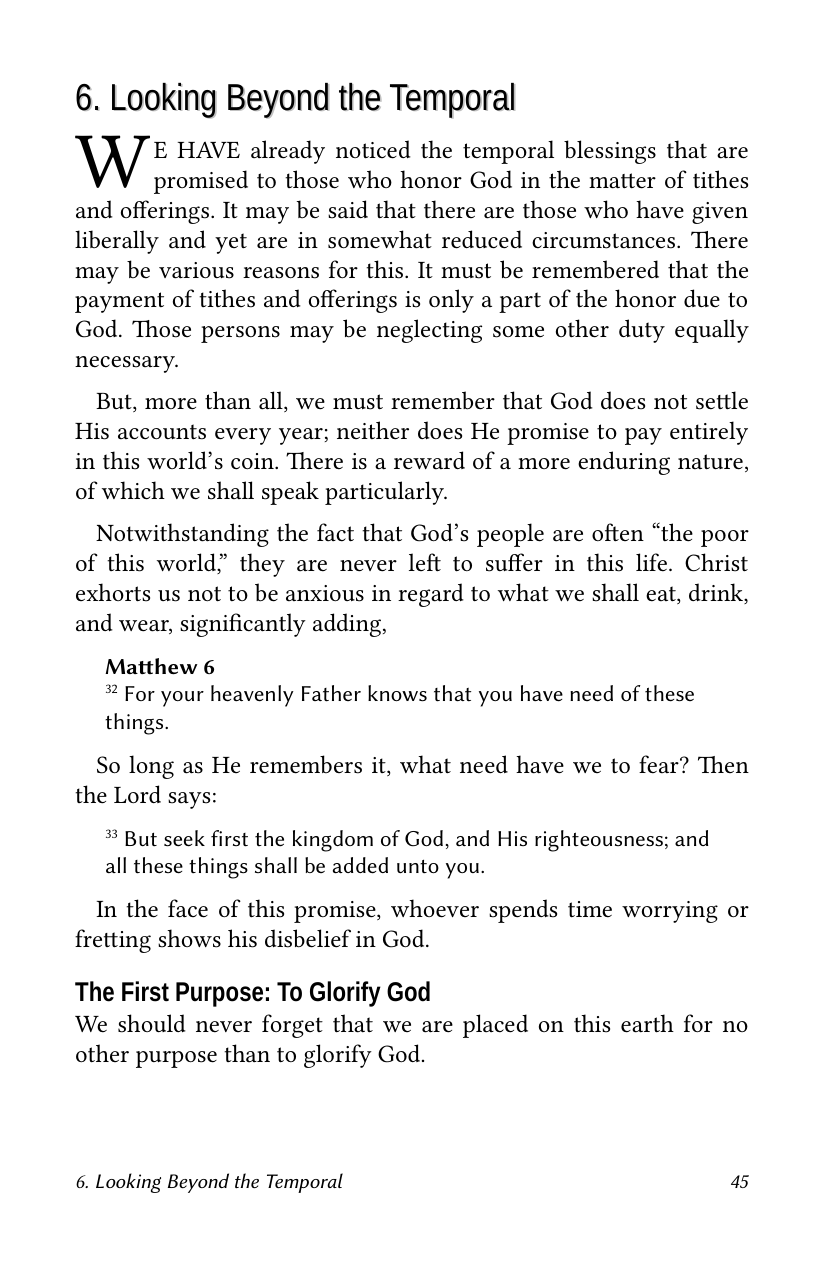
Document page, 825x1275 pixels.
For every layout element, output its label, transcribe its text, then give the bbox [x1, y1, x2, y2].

text 32 For your heavenly Father knows that you have need of these things. [105, 681, 720, 735]
text 33 But seek first the kingdom of God, and His righteousness; and all these things shall be added unto you. [105, 826, 720, 879]
text Notwithstanding the fact that God’s people are often “the poor of this world,” they are never left to suffer in this life. Christ exhorts us not to be anxious in regard to what we shall eat, drink, and wear, significantly adding, [75, 519, 750, 637]
subtitle The First Purpose: To Glorify God [75, 976, 750, 1007]
text So long as He remembers it, what need have we to fear? Then the Lord says: [75, 751, 750, 809]
title Looking Beyond the Temporal [75, 75, 750, 118]
text WE HAVE already noticed the temporal blessings that are promised to those who honor God in the matter of tithes and offerings. It may be said that there are those who have given liberally and yet are in somewhat reduced circumstances. There may be various reasons for this. It must be remembered that the payment of tithes and offerings is only a part of the honor due to God. Those persons may be neglecting some other duty equally necessary. [75, 136, 750, 374]
text We should never forget that we are placed on this earth for no other purpose than to glorify God. [75, 1010, 750, 1069]
text Matthew 6 [105, 653, 750, 680]
text In the face of this promise, whoever spends time worrying or fretting shows his disbelief in God. [75, 896, 750, 954]
text But, more than all, we must remember that God does not settle His accounts every year; neither does He promise to pay entirely in this world’s coin. There is a reward of a more enduring nature, of which we shall speak particularly. [75, 387, 750, 506]
